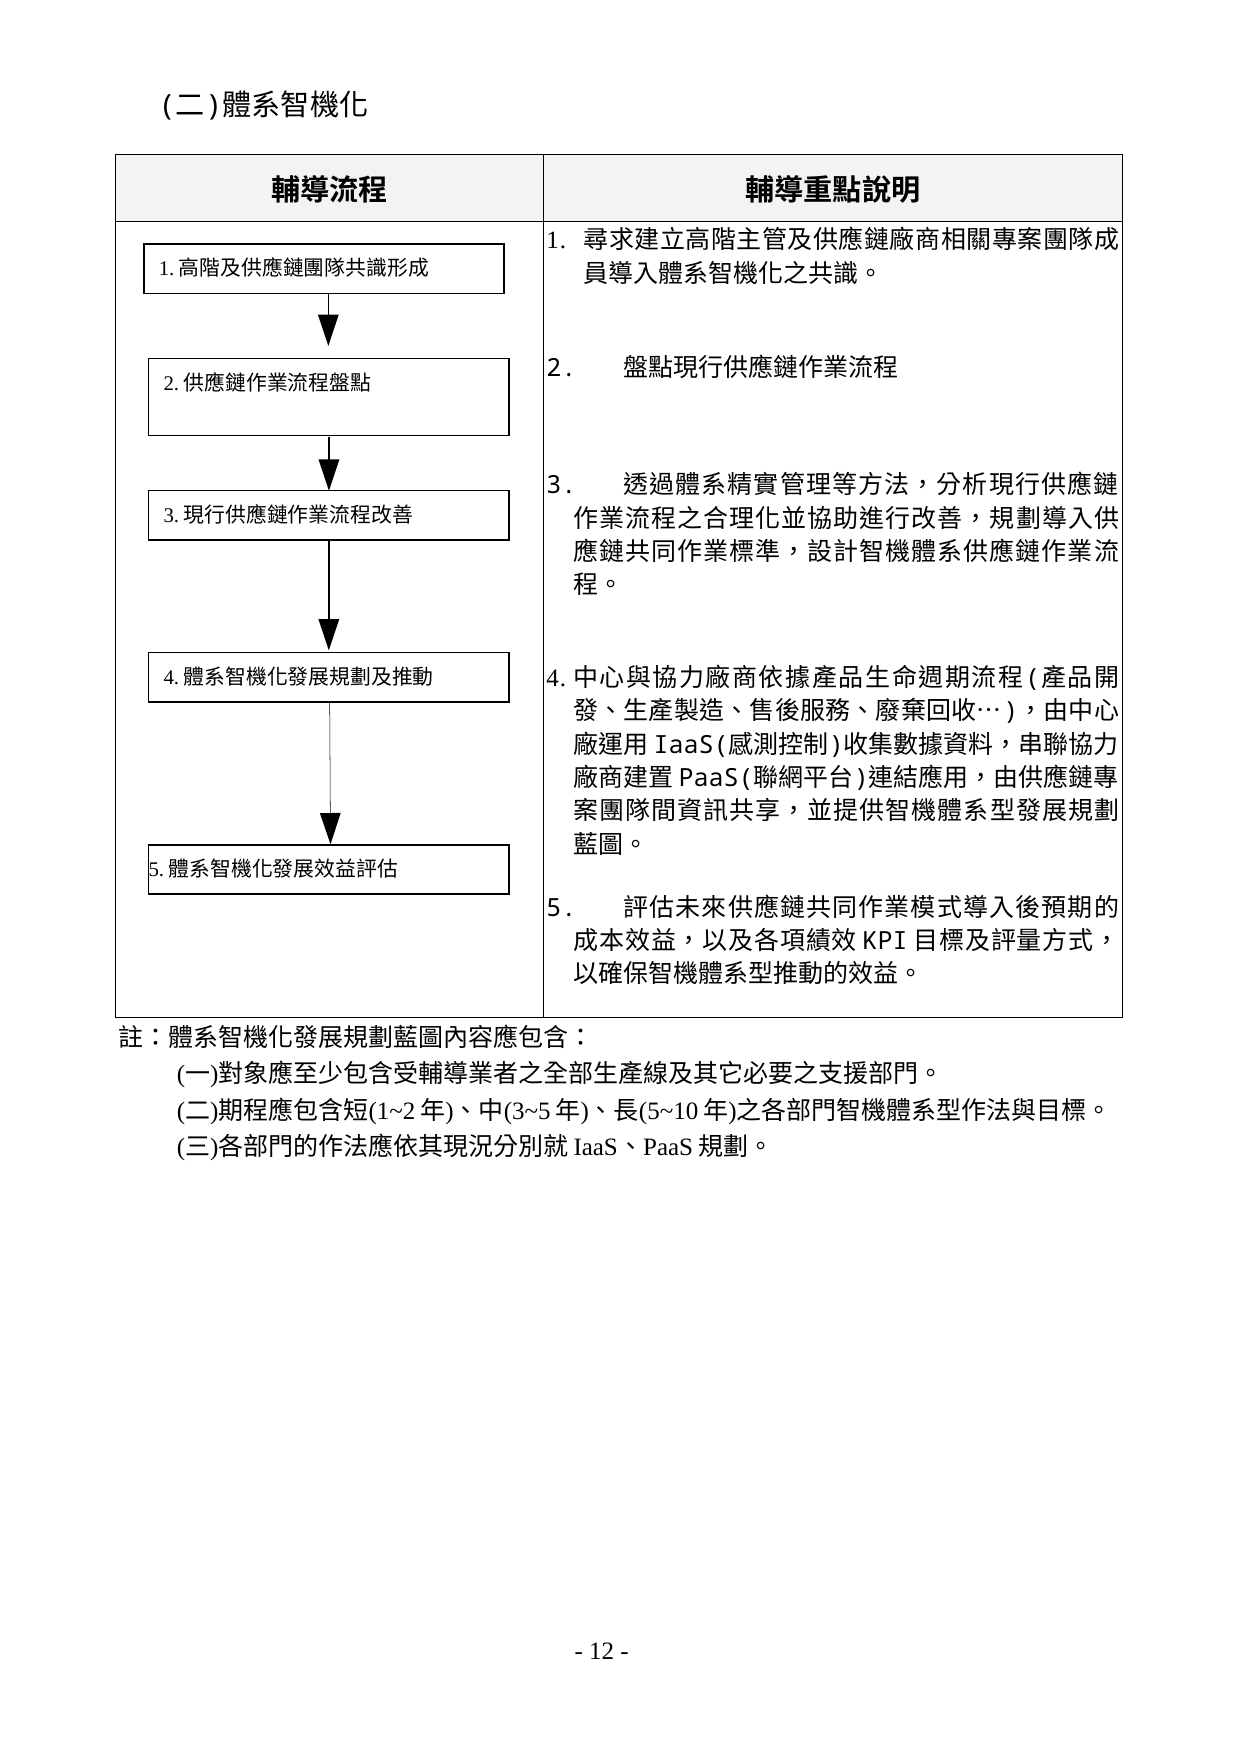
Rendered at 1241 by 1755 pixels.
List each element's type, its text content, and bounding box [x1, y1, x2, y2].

table_cell 盤點現行供應鏈作業流程 [544, 349, 1122, 466]
text (三)各部門的作法應依其現況分別就IaaS、PaaS規劃。 [177, 1126, 1122, 1163]
text 註：體系智機化發展規劃藍圖內容應包含： [118, 1018, 1122, 1054]
table_cell 中心與協力廠商依據產品生命週期流程(產品開發、生產製造、售後服務、廢棄回收…)，由中心廠運用IaaS(感測控制)收集數據資料，串聯協力廠商建置PaaS(聯網平台)連結應用，由供應鏈專案團隊間資訊共享，並提供智機體系型發展規劃藍圖。 [544, 659, 1122, 872]
subtitle (二)體系智機化 [118, 75, 1122, 125]
text (二)期程應包含短(1~2年)、中(3~5年)、長(5~10年)之各部門智機體系型作法與目標。 [177, 1090, 1122, 1126]
table_cell [116, 222, 543, 1017]
table_cell 尋求建立高階主管及供應鏈廠商相關專案團隊成員導入體系智機化之共識。 [544, 222, 1122, 349]
table_header 輔導重點說明 [544, 155, 1122, 221]
table_cell 評估未來供應鏈共同作業模式導入後預期的成本效益，以及各項績效KPI目標及評量方式，以確保智機體系型推動的效益。 [544, 872, 1122, 1017]
table_header 輔導流程 [116, 155, 543, 221]
table_cell 透過體系精實管理等方法，分析現行供應鏈作業流程之合理化並協助進行改善，規劃導入供應鏈共同作業標準，設計智機體系供應鏈作業流程。 [544, 466, 1122, 659]
text (一)對象應至少包含受輔導業者之全部生產線及其它必要之支援部門。 [177, 1054, 1122, 1090]
